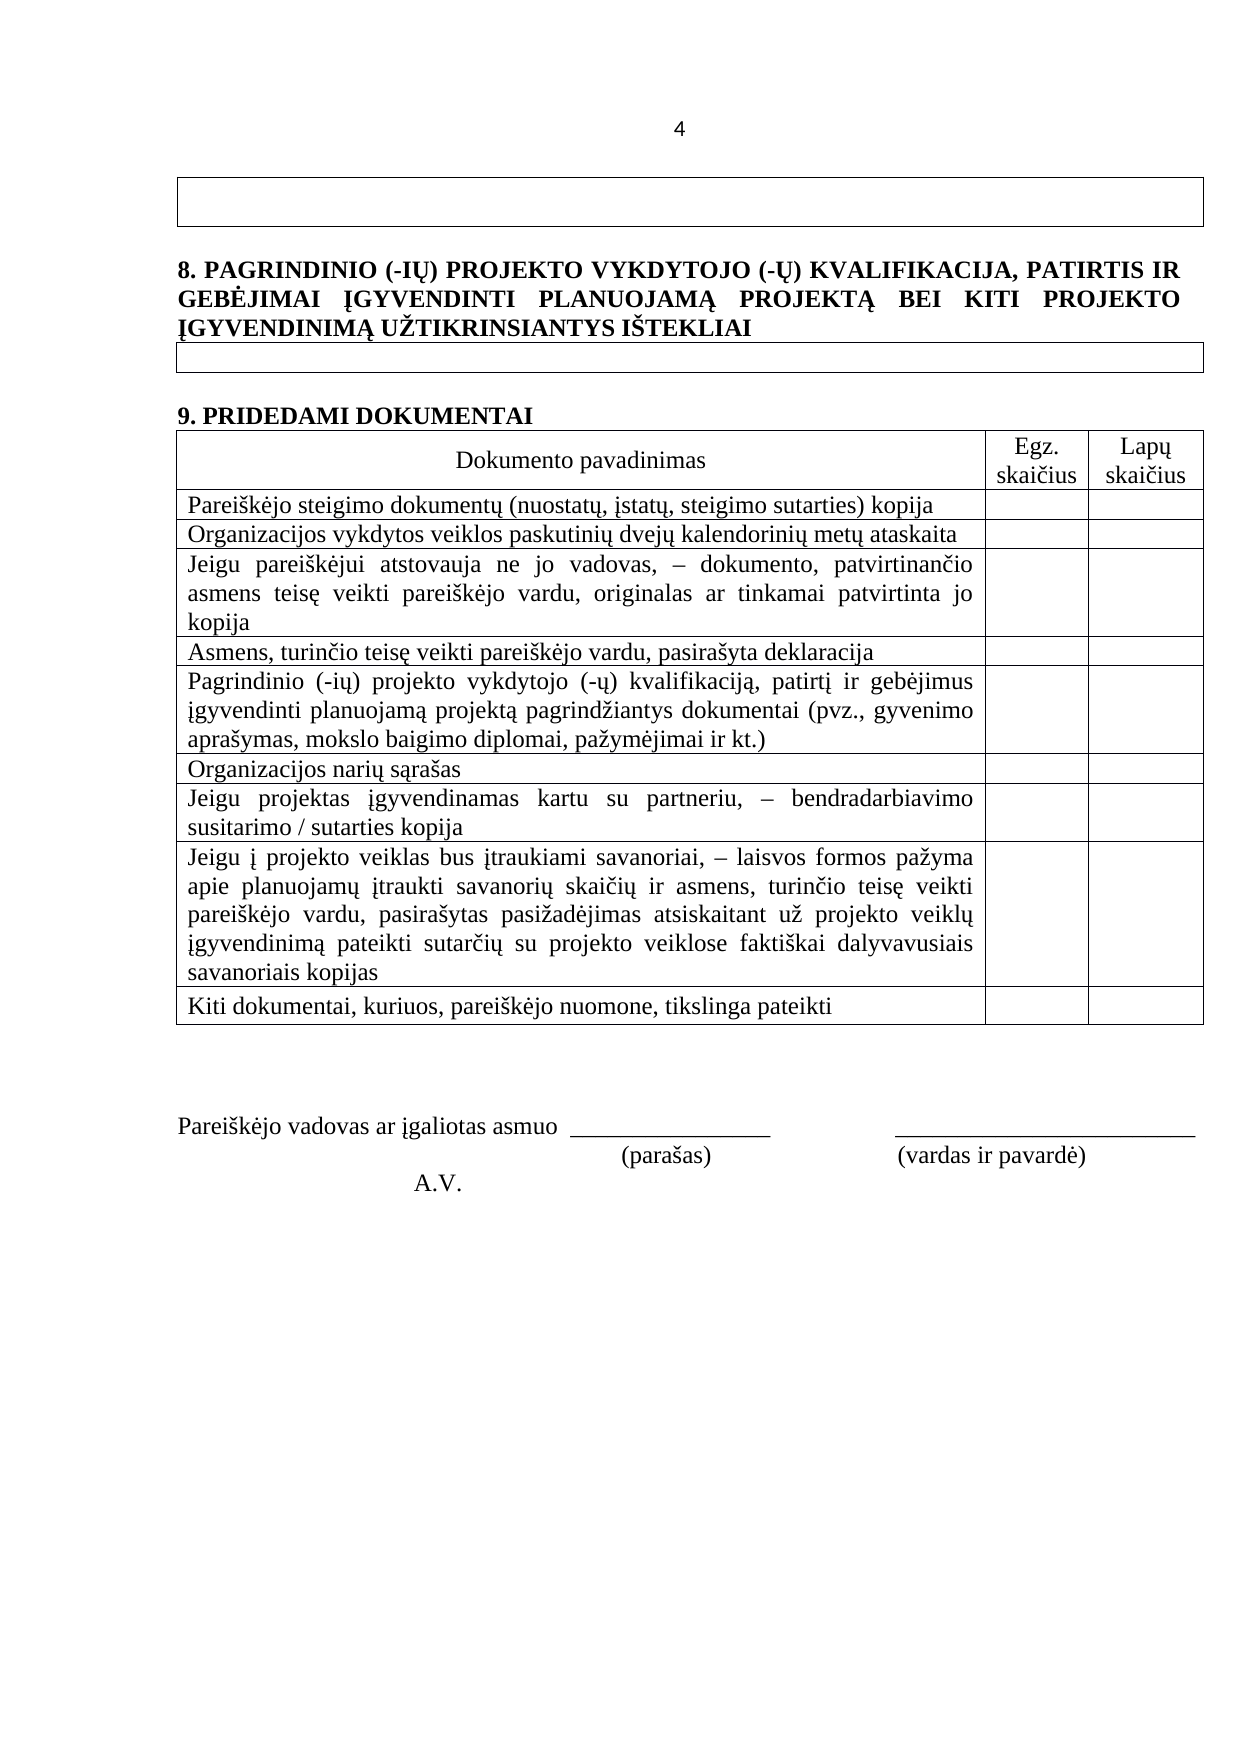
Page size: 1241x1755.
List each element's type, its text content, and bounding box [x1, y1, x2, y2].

table_cell [1089, 549, 1203, 636]
table_header Dokumento pavadinimas [177, 431, 985, 489]
table_header Lapų skaičius [1089, 431, 1203, 489]
table_cell Jeigu projektas įgyvendinamas kartu su partneriu, – bendradarbiavimo susitarimo / sutarties kopija [177, 784, 985, 841]
text (parašas) (vardas ir pavardė) [447, 1140, 1240, 1168]
table_cell [986, 842, 1088, 986]
table_cell Organizacijos vykdytos veiklos paskutinių dvejų kalendorinių metų ataskaita [177, 520, 985, 548]
table_cell Organizacijos narių sąrašas [177, 754, 985, 782]
table_cell [986, 520, 1088, 548]
table_cell [986, 784, 1088, 841]
table_cell [1089, 754, 1203, 782]
text A.V. [414, 1168, 1240, 1197]
table_cell Kiti dokumentai, kuriuos, pareiškėjo nuomone, tikslinga pateikti [177, 987, 985, 1024]
text 9. PRIDEDAMI DOKUMENTAI [177, 401, 1181, 430]
table_cell [986, 490, 1088, 518]
table_cell Jeigu pareiškėjui atstovauja ne jo vadovas, – dokumento, patvirtinančio asmens teisę veikti pareiškėjo vardu, originalas ar tinkamai patvirtinta jo kopija [177, 549, 985, 636]
table_cell [986, 549, 1088, 636]
table_header Egz. skaičius [986, 431, 1088, 489]
table_cell [986, 637, 1088, 665]
table_cell Pareiškėjo steigimo dokumentų (nuostatų, įstatų, steigimo sutarties) kopija [177, 490, 985, 518]
table_cell [1089, 520, 1203, 548]
table_header [178, 178, 1203, 226]
table_cell [986, 987, 1088, 1024]
text Pareiškėjo vadovas ar įgaliotas asmuo ________________ ________________________ [177, 1111, 1240, 1140]
table_cell [1089, 842, 1203, 986]
table_cell [1089, 637, 1203, 665]
table_cell [1089, 490, 1203, 518]
table_cell [1089, 666, 1203, 753]
table_cell Asmens, turinčio teisę veikti pareiškėjo vardu, pasirašyta deklaracija [177, 637, 985, 665]
table_cell [1089, 784, 1203, 841]
table_cell Pagrindinio (-ių) projekto vykdytojo (-ų) kvalifikaciją, patirtį ir gebėjimus įgyvendinti planuojamą projektą pagrindžiantys dokumentai (pvz., gyvenimo aprašymas, mokslo baigimo diplomai, pažymėjimai ir kt.) [177, 666, 985, 753]
table_cell [1089, 987, 1203, 1024]
table_cell Jeigu į projekto veiklas bus įtraukiami savanoriai, – laisvos formos pažyma apie planuojamų įtraukti savanorių skaičių ir asmens, turinčio teisę veikti pareiškėjo vardu, pasirašytas pasižadėjimas atsiskaitant už projekto veiklų įgyvendinimą pateikti sutarčių su projekto veiklose faktiškai dalyvavusiais savanoriais kopijas [177, 842, 985, 986]
text 8. PAGRINDINIO (-IŲ) PROJEKTO VYKDYTOJO (-Ų) KVALIFIKACIJA, PATIRTIS IR GEBĖJIMAI ĮGYVENDINTI PLANUOJAMĄ PROJEKTĄ BEI KITI PROJEKTO ĮGYVENDINIMĄ UŽTIKRINSIANTYS IŠTEKLIAI [177, 256, 1181, 342]
table_cell [986, 666, 1088, 753]
table_header [177, 343, 1203, 372]
table_cell [986, 754, 1088, 782]
